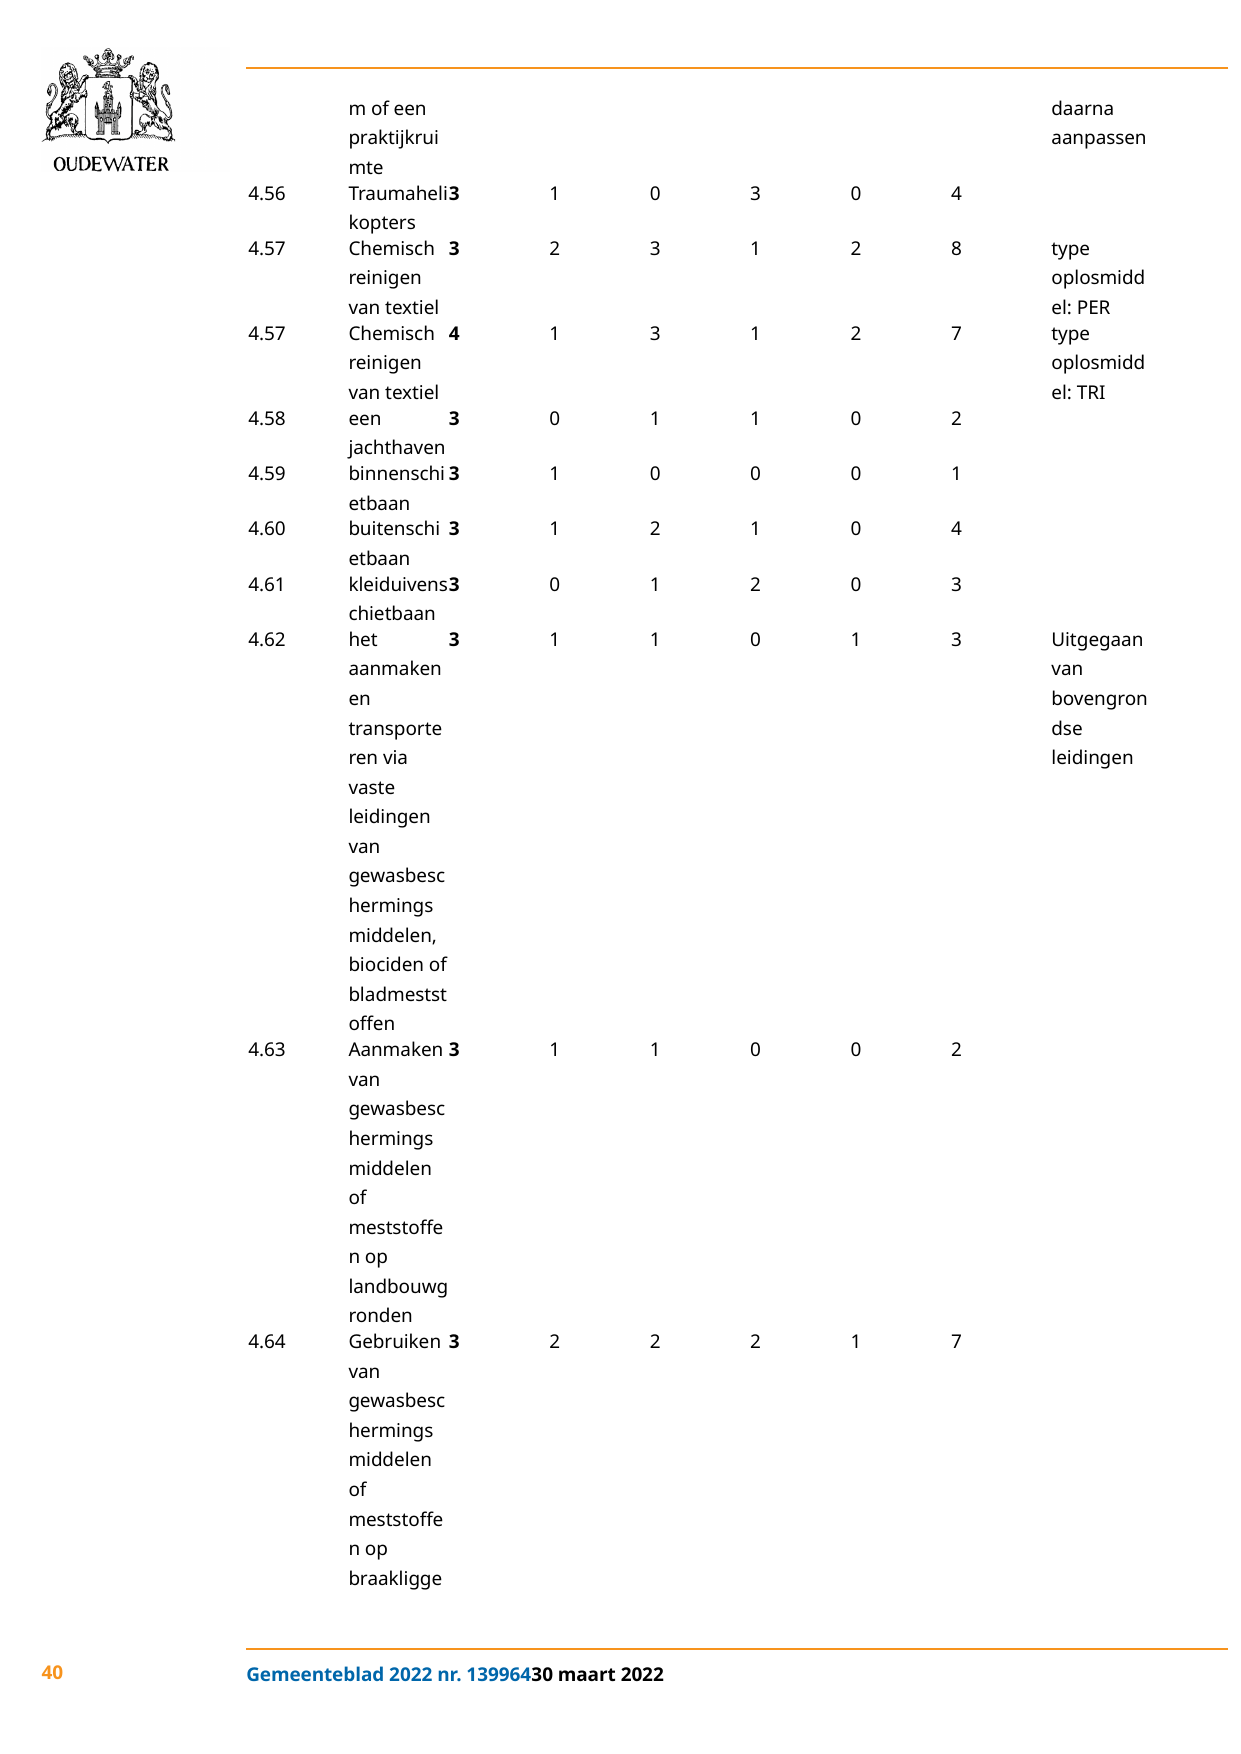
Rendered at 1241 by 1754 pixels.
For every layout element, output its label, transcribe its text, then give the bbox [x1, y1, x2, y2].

table_cell 3 [449, 460, 549, 515]
table_cell [1051, 515, 1152, 571]
table_cell 4 [951, 515, 1051, 571]
table_cell m of een praktijkruimte [348, 95, 449, 180]
table_cell het aanmaken en transporteren via vaste leidingen van gewasbeschermingsmiddelen, biociden of bladmeststoffen [348, 626, 449, 1036]
table_cell 7 [951, 320, 1051, 405]
table_cell 1 [549, 626, 649, 1036]
table_cell 3 [650, 235, 750, 320]
table_cell [750, 95, 850, 180]
table_cell Aanmaken van gewasbeschermingsmiddelen of meststoffen op landbouwgronden [348, 1036, 449, 1328]
table_cell 1 [850, 1328, 951, 1591]
table_cell [1051, 405, 1152, 460]
table_cell 1 [650, 1036, 750, 1328]
table_cell 7 [951, 1328, 1051, 1591]
table_cell [1051, 571, 1152, 626]
table_cell 1 [750, 405, 850, 460]
table_cell 3 [449, 180, 549, 235]
table_cell Gebruiken van gewasbeschermingsmiddelen of meststoffen op braakligge [348, 1328, 449, 1591]
table_cell 3 [449, 1328, 549, 1591]
table_cell kleiduivenschietbaan [348, 571, 449, 626]
table_cell 4.58 [248, 405, 348, 460]
table_cell Chemisch reinigen van textiel [348, 320, 449, 405]
table_cell Chemisch reinigen van textiel [348, 235, 449, 320]
table_cell [449, 95, 549, 180]
table_cell 1 [650, 626, 750, 1036]
table_cell 0 [850, 571, 951, 626]
table_cell [1051, 1036, 1152, 1328]
table_cell [650, 95, 750, 180]
table_cell 0 [850, 405, 951, 460]
table_cell 1 [650, 571, 750, 626]
table_cell 4.57 [248, 320, 348, 405]
table_cell 1 [549, 460, 649, 515]
table_cell 3 [449, 1036, 549, 1328]
table_cell 3 [951, 571, 1051, 626]
table_cell 4.56 [248, 180, 348, 235]
table_cell 0 [850, 180, 951, 235]
table_cell 1 [549, 320, 649, 405]
table_cell 3 [449, 626, 549, 1036]
table_cell type oplosmiddel: PER [1051, 235, 1152, 320]
table_cell 3 [650, 320, 750, 405]
table_cell 1 [549, 180, 649, 235]
table_cell 3 [449, 515, 549, 571]
table_cell [248, 95, 348, 180]
table_cell [1051, 460, 1152, 515]
table_cell 0 [750, 626, 850, 1036]
table_cell 1 [549, 515, 649, 571]
table_cell 1 [850, 626, 951, 1036]
table_cell 4.60 [248, 515, 348, 571]
table_cell 3 [750, 180, 850, 235]
table_cell [1051, 180, 1152, 235]
table_cell [549, 95, 649, 180]
table_cell 0 [650, 460, 750, 515]
table_cell 2 [549, 1328, 649, 1591]
table_cell 0 [549, 405, 649, 460]
table_cell 0 [549, 571, 649, 626]
table_cell Uitgegaan van bovengrondse leidingen [1051, 626, 1152, 1036]
table_cell 1 [549, 1036, 649, 1328]
table_cell 2 [951, 405, 1051, 460]
table_cell 2 [850, 320, 951, 405]
table_cell 1 [750, 515, 850, 571]
table_cell 1 [951, 460, 1051, 515]
table_cell een jachthaven [348, 405, 449, 460]
table_cell 0 [850, 1036, 951, 1328]
table_cell 4.59 [248, 460, 348, 515]
table_cell daarna aanpassen [1051, 95, 1152, 180]
table_cell 1 [750, 320, 850, 405]
table_cell 4 [449, 320, 549, 405]
table_cell buitenschietbaan [348, 515, 449, 571]
table_cell 1 [750, 235, 850, 320]
picture [41, 47, 231, 172]
table_cell 4.63 [248, 1036, 348, 1328]
table_cell [951, 95, 1051, 180]
table_cell 2 [549, 235, 649, 320]
table_cell [850, 95, 951, 180]
table_cell 3 [449, 571, 549, 626]
table_cell 2 [650, 1328, 750, 1591]
table_cell 4.57 [248, 235, 348, 320]
table_cell 2 [850, 235, 951, 320]
table_cell 3 [449, 235, 549, 320]
table_cell 4.61 [248, 571, 348, 626]
table_cell 4.64 [248, 1328, 348, 1591]
table_cell 2 [951, 1036, 1051, 1328]
table_cell 0 [650, 180, 750, 235]
table_cell 2 [750, 571, 850, 626]
table_cell type oplosmiddel: TRI [1051, 320, 1152, 405]
table_cell 4 [951, 180, 1051, 235]
table_cell 8 [951, 235, 1051, 320]
table_cell 2 [650, 515, 750, 571]
table_cell 0 [750, 1036, 850, 1328]
table_cell Traumahelikopters [348, 180, 449, 235]
table_cell 0 [850, 515, 951, 571]
table_cell 1 [650, 405, 750, 460]
table_cell 2 [750, 1328, 850, 1591]
table_cell 0 [750, 460, 850, 515]
table_cell binnenschietbaan [348, 460, 449, 515]
table_cell 3 [951, 626, 1051, 1036]
table_cell 3 [449, 405, 549, 460]
table_cell 4.62 [248, 626, 348, 1036]
table_cell 0 [850, 460, 951, 515]
table_cell [1051, 1328, 1152, 1591]
